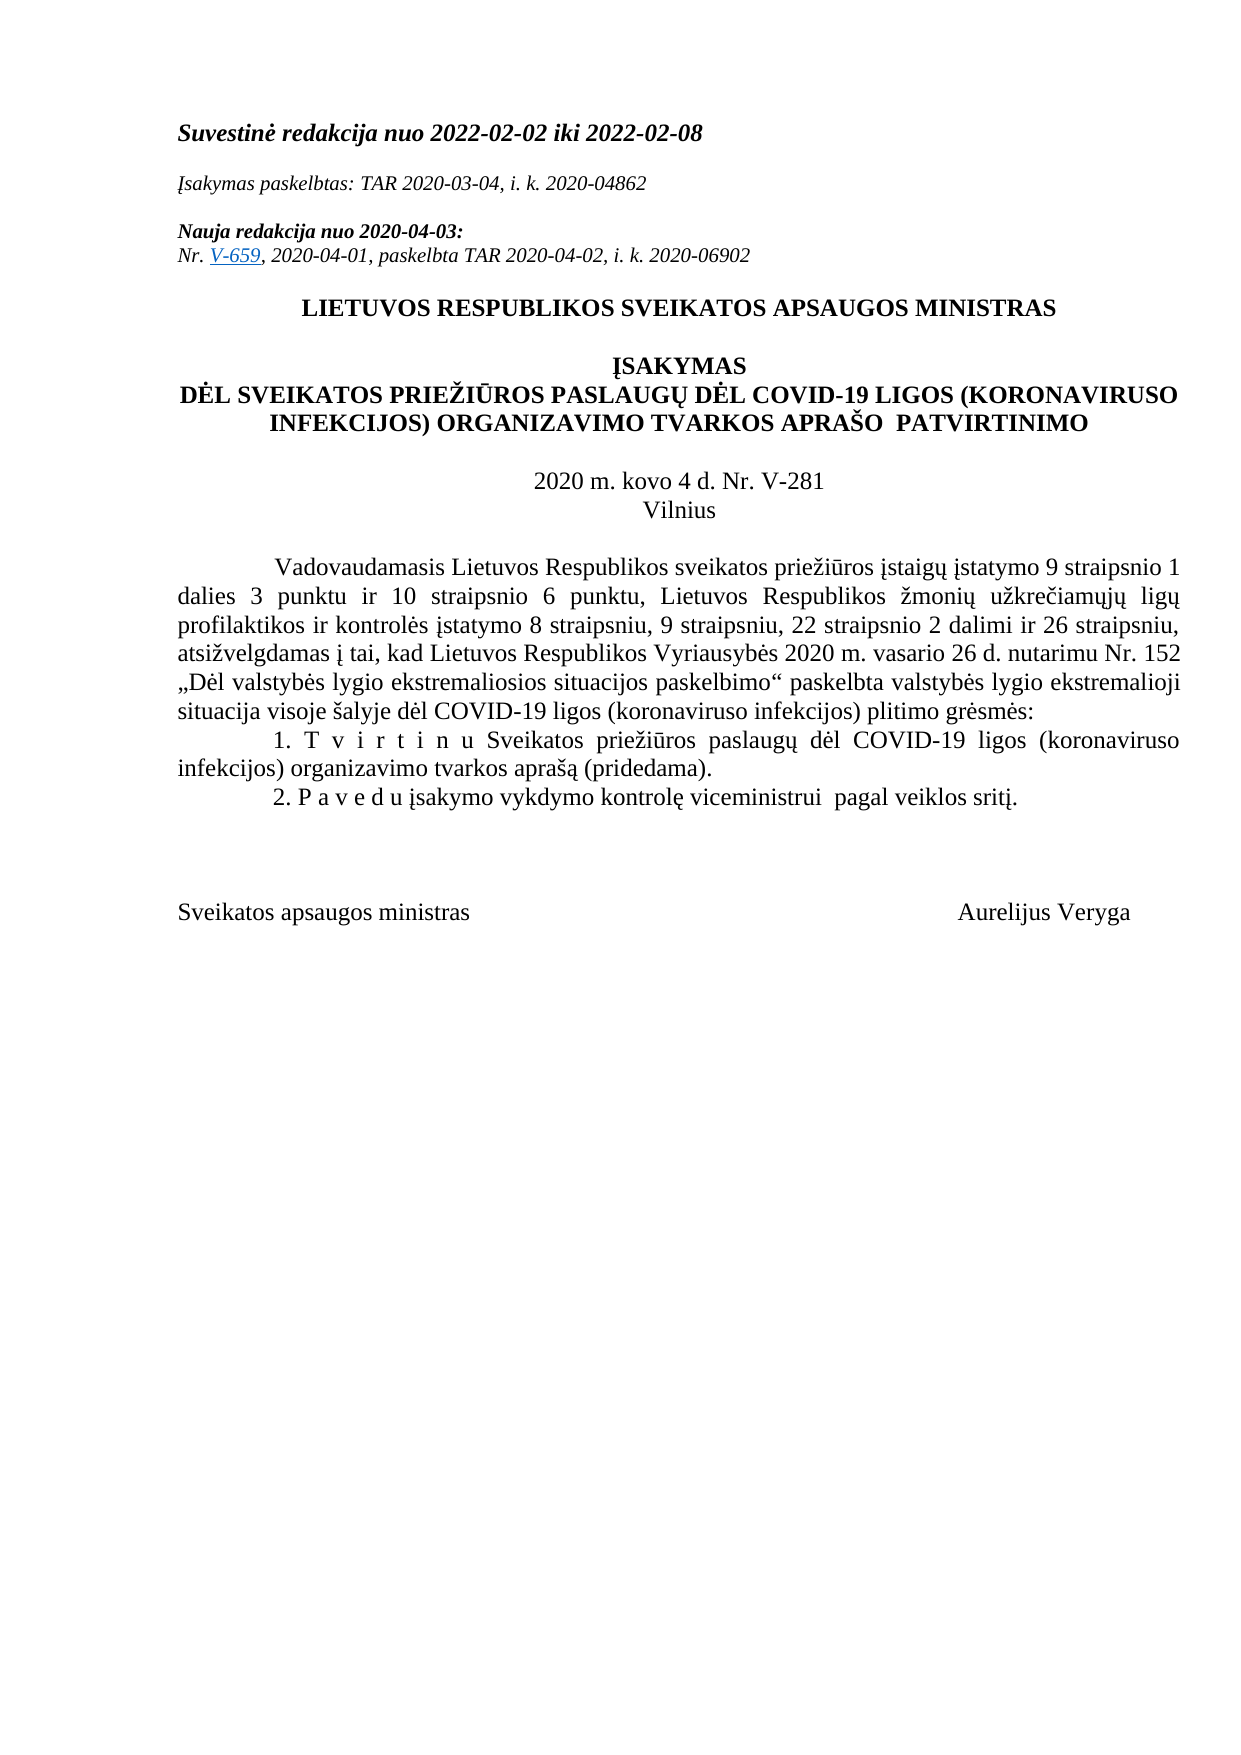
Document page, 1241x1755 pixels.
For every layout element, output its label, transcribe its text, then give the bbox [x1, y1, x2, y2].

text Vilnius [177, 495, 1181, 523]
text Įsakymas paskelbtas: TAR 2020-03-04, i. k. 2020-04862 [177, 171, 1181, 195]
text DĖL SVEIKATOS PRIEŽIŪROS PASLAUGŲ DĖL COVID-19 LIGOS (KORONAVIRUSO INFEKCIJOS) ORGANIZAVIMO TVARKOS APRAŠO PATVIRTINIMO [177, 380, 1181, 437]
text Nauja redakcija nuo 2020-04-03: [177, 219, 1181, 243]
text 2. P a v e d u įsakymo vykdymo kontrolę viceministrui pagal veiklos sritį. [177, 782, 1181, 811]
text 1. T v i r t i n u Sveikatos priežiūros paslaugų dėl COVID-19 ligos (koronaviruso infekcijos) organizavimo tvarkos aprašą (pridedama). [177, 725, 1181, 782]
text Nr. V-659, 2020-04-01, paskelbta TAR 2020-04-02, i. k. 2020-06902 [177, 243, 1181, 267]
text Sveikatos apsaugos ministras Aurelijus Veryga [177, 897, 1181, 926]
text LIETUVOS RESPUBLIKOS SVEIKATOS APSAUGOS MINISTRAS [177, 293, 1181, 322]
text Suvestinė redakcija nuo 2022-02-02 iki 2022-02-08 [177, 118, 1181, 147]
text 2020 m. kovo 4 d. Nr. V-281 [177, 466, 1181, 495]
text Vadovaudamasis Lietuvos Respublikos sveikatos priežiūros įstaigų įstatymo 9 straipsnio 1 dalies 3 punktu ir 10 straipsnio 6 punktu, Lietuvos Respublikos žmonių užkrečiamųjų ligų profilaktikos ir kontrolės įstatymo 8 straipsniu, 9 straipsniu, 22 straipsnio 2 dalimi ir 26 straipsniu, atsižvelgdamas į tai, kad Lietuvos Respublikos Vyriausybės 2020 m. vasario 26 d. nutarimu Nr. 152 „Dėl valstybės lygio ekstremaliosios situacijos paskelbimo“ paskelbta valstybės lygio ekstremalioji situacija visoje šalyje dėl COVID-19 ligos (koronaviruso infekcijos) plitimo grėsmės: [177, 552, 1181, 725]
text ĮSAKYMAS [177, 351, 1181, 380]
